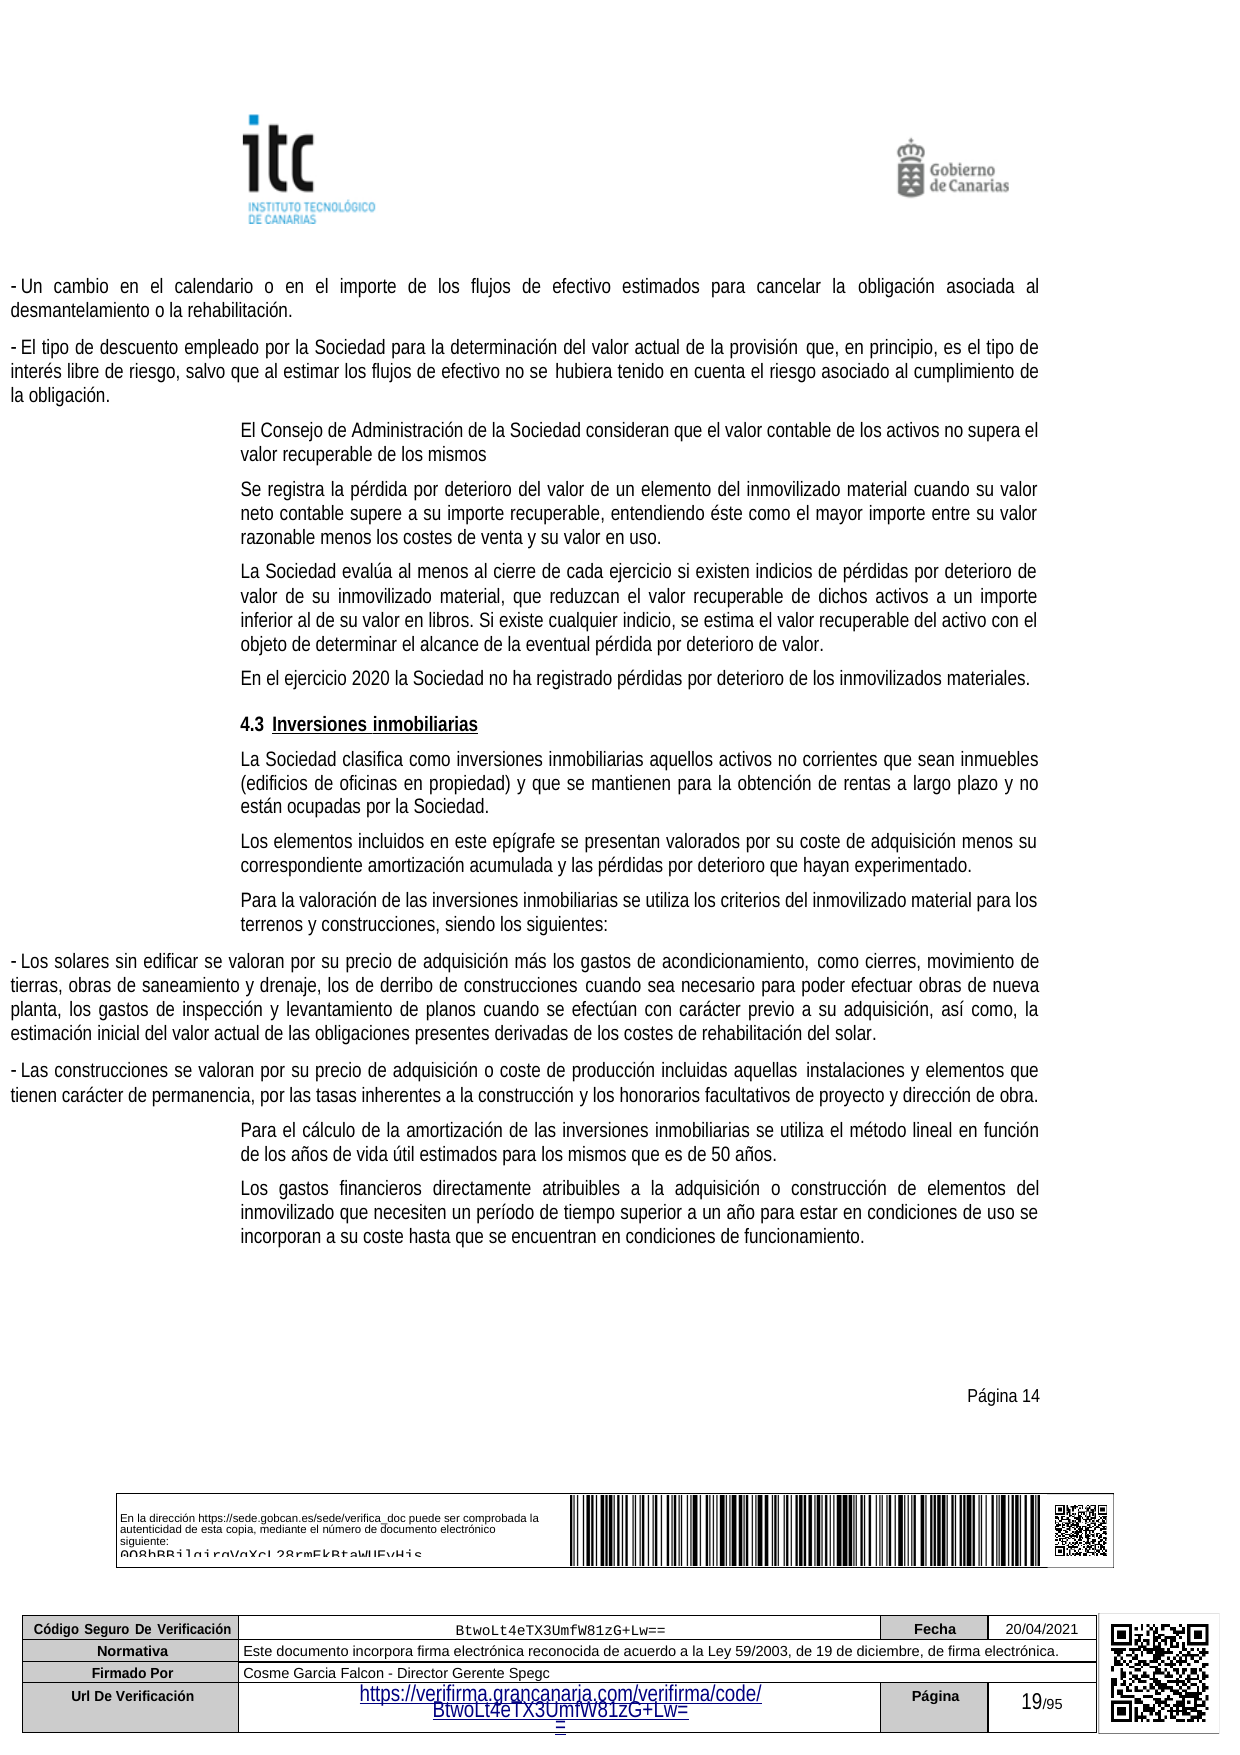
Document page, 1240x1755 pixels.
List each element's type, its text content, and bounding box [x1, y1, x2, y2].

text Los elementos incluidos en este epígrafe se presentan valorados por su coste de adquisición menos su correspondiente amortización acumulada y las pérdidas por deterioro que hayan experimentado. [240, 829, 1039, 877]
text Página 14 [10, 1385, 1039, 1407]
text Para la valoración de las inversiones inmobiliarias se utiliza los criterios del inmovilizado material para los terrenos y construcciones, siendo los siguientes: [240, 888, 1039, 936]
text En el ejercicio 2020 la Sociedad no ha registrado pérdidas por deterioro de los inmovilizados materiales. [240, 666, 1125, 690]
text Se registra la pérdida por deterioro del valor de un elemento del inmovilizado material cuando su valor neto contable supere a su importe recuperable, entendiendo éste como el mayor importe entre su valor razonable menos los costes de venta y su valor en uso. [240, 477, 1039, 549]
text La Sociedad clasifica como inversiones inmobiliarias aquellos activos no corrientes que sean inmuebles (edificios de oficinas en propiedad) y que se mantienen para la obtención de rentas a largo plazo y no están ocupadas por la Sociedad. [240, 747, 1039, 818]
text El Consejo de Administración de la Sociedad consideran que el valor contable de los activos no supera el valor recuperable de los mismos [240, 418, 1039, 466]
list Las construcciones se valoran por su precio de adquisición o coste de producción incluidas aquellas instalaciones y elementos que tienen carácter de permanencia, por las tasas inherentes a la construcción y los honorarios facultativos de proyecto y dirección de obra. [10, 1056, 1039, 1107]
list Los solares sin edificar se valoran por su precio de adquisición más los gastos de acondicionamiento, como cierres, movimiento de tierras, obras de saneamiento y drenaje, los de derribo de construcciones cuando sea necesario para poder efectuar obras de nueva planta, los gastos de inspección y levantamiento de planos cuando se efectúan con carácter previo a su adquisición, así como, la estimación inicial del valor actual de las obligaciones presentes derivadas de los costes de rehabilitación del solar. [10, 947, 1039, 1045]
list Inversiones inmobiliarias [240, 712, 1125, 736]
text La Sociedad evalúa al menos al cierre de cada ejercicio si existen indicios de pérdidas por deterioro de valor de su inmovilizado material, que reduzcan el valor recuperable de dichos activos a un importe inferior al de su valor en libros. Si existe cualquier indicio, se estima el valor recuperable del activo con el objeto de determinar el alcance de la eventual pérdida por deterioro de valor. [240, 559, 1039, 656]
text Los gastos financieros directamente atribuibles a la adquisición o construcción de elementos del inmovilizado que necesiten un período de tiempo superior a un año para estar en condiciones de uso se incorporan a su coste hasta que se encuentran en condiciones de funcionamiento. [240, 1176, 1039, 1248]
text Para el cálculo de la amortización de las inversiones inmobiliarias se utiliza el método lineal en función de los años de vida útil estimados para los mismos que es de 50 años. [240, 1118, 1039, 1166]
list Un cambio en el calendario o en el importe de los flujos de efectivo estimados para cancelar la obligación asociada al desmantelamiento o la rehabilitación. [10, 272, 1039, 322]
list El tipo de descuento empleado por la Sociedad para la determinación del valor actual de la provisión que, en principio, es el tipo de interés libre de riesgo, salvo que al estimar los flujos de efectivo no se hubiera tenido en cuenta el riesgo asociado al cumplimiento de la obligación. [10, 333, 1039, 407]
